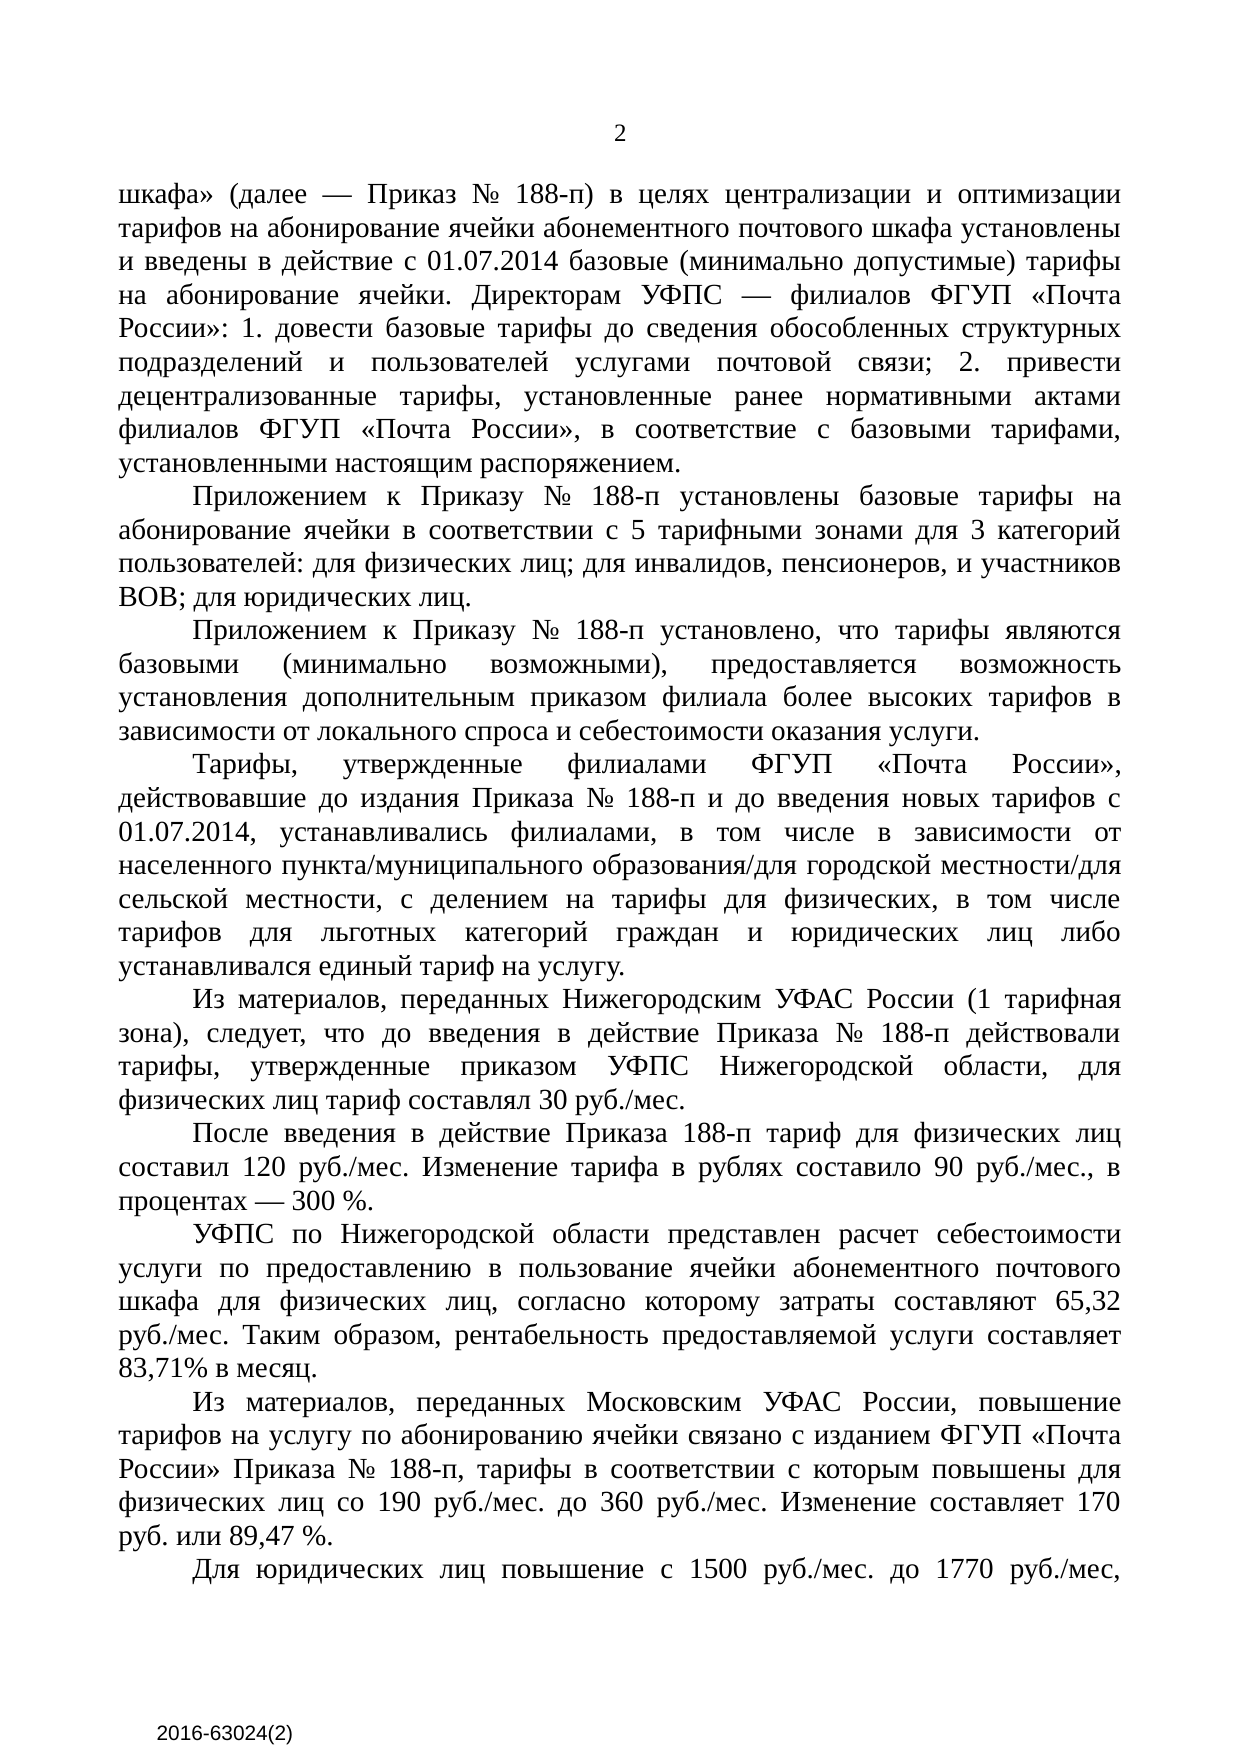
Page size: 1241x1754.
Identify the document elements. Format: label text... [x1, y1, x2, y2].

text Из материалов, переданных Московским УФАС России, повышение тарифов на услугу по абонированию ячейки связано с изданием ФГУП «Почта России» Приказа № 188-п, тарифы в соответствии с которым повышены для физических лиц со 190 руб./мес. до 360 руб./мес. Изменение составляет 170 руб. или 89,47 %. [118, 1384, 1122, 1552]
text Приложением к Приказу № 188-п установлено, что тарифы являются базовыми (минимально возможными), предоставляется возможность установления дополнительным приказом филиала более высоких тарифов в зависимости от локального спроса и себестоимости оказания услуги. [118, 612, 1122, 747]
text После введения в действие Приказа 188-п тариф для физических лиц составил 120 руб./мес. Изменение тарифа в рублях составило 90 руб./мес., в процентах — 300 %. [118, 1116, 1122, 1216]
text Из материалов, переданных Нижегородским УФАС России (1 тарифная зона), следует, что до введения в действие Приказа № 188-п действовали тарифы, утвержденные приказом УФПС Нижегородской области, для физических лиц тариф составлял 30 руб./мес. [118, 981, 1122, 1116]
text Тарифы, утвержденные филиалами ФГУП «Почта России», действовавшие до издания Приказа № 188-п и до введения новых тарифов с 01.07.2014, устанавливались филиалами, в том числе в зависимости от населенного пункта/муниципального образования/для городской местности/для сельской местности, с делением на тарифы для физических, в том числе тарифов для льготных категорий граждан и юридических лиц либо устанавливался единый тариф на услугу. [118, 747, 1122, 981]
text шкафа» (далее — Приказ № 188-п) в целях централизации и оптимизации тарифов на абонирование ячейки абонементного почтового шкафа установлены и введены в действие с 01.07.2014 базовые (минимально допустимые) тарифы на абонирование ячейки. Директорам УФПС — филиалов ФГУП «Почта России»: 1. довести базовые тарифы до сведения обособленных структурных подразделений и пользователей услугами почтовой связи; 2. привести децентрализованные тарифы, установленные ранее нормативными актами филиалов ФГУП «Почта России», в соответствие с базовыми тарифами, установленными настоящим распоряжением. [118, 176, 1122, 478]
text УФПС по Нижегородской области представлен расчет себестоимости услуги по предоставлению в пользование ячейки абонементного почтового шкафа для физических лиц, согласно которому затраты составляют 65,32 руб./мес. Таким образом, рентабельность предоставляемой услуги составляет 83,71% в месяц. [118, 1216, 1122, 1384]
text Приложением к Приказу № 188-п установлены базовые тарифы на абонирование ячейки в соответствии с 5 тарифными зонами для 3 категорий пользователей: для физических лиц; для инвалидов, пенсионеров, и участников ВОВ; для юридических лиц. [118, 478, 1122, 612]
text Для юридических лиц повышение с 1500 руб./мес. до 1770 руб./мес, [118, 1552, 1122, 1585]
